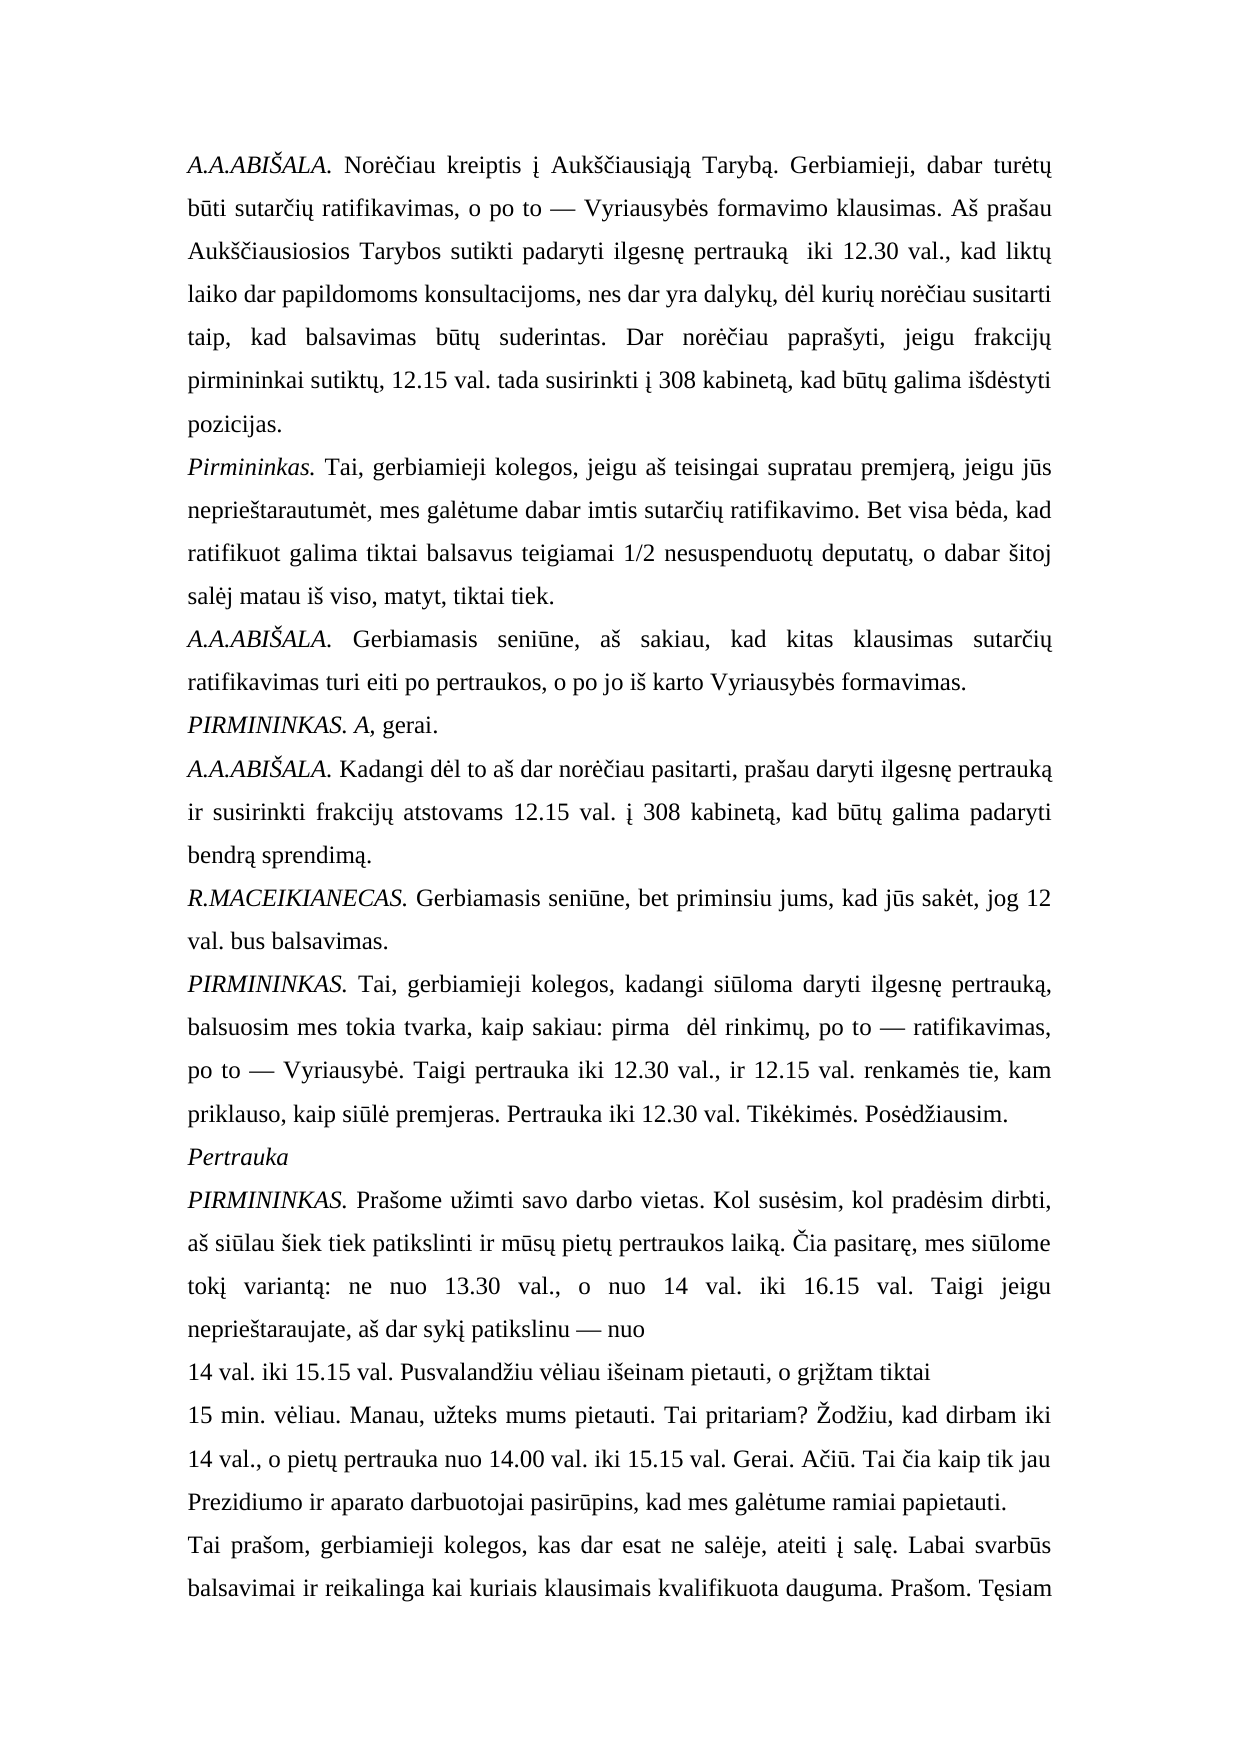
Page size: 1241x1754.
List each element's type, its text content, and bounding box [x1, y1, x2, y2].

text PIRMININKAS. Prašome užimti savo darbo vietas. Kol susėsim, kol pradėsim dirbti, aš siūlau šiek tiek patikslinti ir mūsų pietų pertraukos laiką. Čia pasitarę, mes siūlome tokį variantą: ne nuo 13.30 val., o nuo 14 val. iki 16.15 val. Taigi jeigu neprieštaraujate, aš dar sykį patikslinu — nuo [187, 1185, 1053, 1343]
text Tai prašom, gerbiamieji kolegos, kas dar esat ne salėje, ateiti į salę. Labai svarbūs balsavimai ir reikalinga kai kuriais klausimais kvalifikuota dauguma. Prašom. Tęsiam [187, 1530, 1053, 1602]
text R.MACEIKIANECAS. Gerbiamasis seniūne, bet priminsiu jums, kad jūs sakėt, jog 12 val. bus balsavimas. [187, 883, 1053, 955]
text A.A.ABIŠALA. Gerbiamasis seniūne, aš sakiau, kad kitas klausimas sutarčių ratifikavimas turi eiti po pertraukos, o po jo iš karto Vyriausybės formavimas. [187, 624, 1053, 696]
text Pertrauka [187, 1142, 1053, 1171]
text Pirmininkas. Tai, gerbiamieji kolegos, jeigu aš teisingai supratau premjerą, jeigu jūs neprieštarautumėt, mes galėtume dabar imtis sutarčių ratifikavimo. Bet visa bėda, kad ratifikuot galima tiktai balsavus teigiamai 1/2 nesuspenduotų deputatų, o dabar šitoj salėj matau iš viso, matyt, tiktai tiek. [187, 452, 1053, 610]
text 14 val. iki 15.15 val. Pusvalandžiu vėliau išeinam pietauti, o grįžtam tiktai [187, 1357, 1053, 1386]
text PIRMININKAS. Tai, gerbiamieji kolegos, kadangi siūloma daryti ilgesnę pertrauką, balsuosim mes tokia tvarka, kaip sakiau: pirma dėl rinkimų, po to — ratifikavimas, po to — Vyriausybė. Taigi pertrauka iki 12.30 val., ir 12.15 val. renkamės tie, kam priklauso, kaip siūlė premjeras. Pertrauka iki 12.30 val. Tikėkimės. Posėdžiausim. [187, 969, 1053, 1127]
text A.A.ABIŠALA. Kadangi dėl to aš dar norėčiau pasitarti, prašau daryti ilgesnę pertrauką ir susirinkti frakcijų atstovams 12.15 val. į 308 kabinetą, kad būtų galima padaryti bendrą sprendimą. [187, 754, 1053, 869]
text 15 min. vėliau. Manau, užteks mums pietauti. Tai pritariam? Žodžiu, kad dirbam iki 14 val., o pietų pertrauka nuo 14.00 val. iki 15.15 val. Gerai. Ačiū. Tai čia kaip tik jau Prezidiumo ir aparato darbuotojai pasirūpins, kad mes galėtume ramiai papietauti. [187, 1401, 1053, 1516]
text PIRMININKAS. A, gerai. [187, 711, 1053, 739]
text A.A.ABIŠALA. Norėčiau kreiptis į Aukščiausiąją Tarybą. Gerbiamieji, dabar turėtų būti sutarčių ratifikavimas, o po to — Vyriausybės formavimo klausimas. Aš prašau Aukščiausiosios Tarybos sutikti padaryti ilgesnę pertrauką iki 12.30 val., kad liktų laiko dar papildomoms konsultacijoms, nes dar yra dalykų, dėl kurių norėčiau susitarti taip, kad balsavimas būtų suderintas. Dar norėčiau paprašyti, jeigu frakcijų pirmininkai sutiktų, 12.15 val. tada susirinkti į 308 kabinetą, kad būtų galima išdėstyti pozicijas. [187, 150, 1053, 437]
